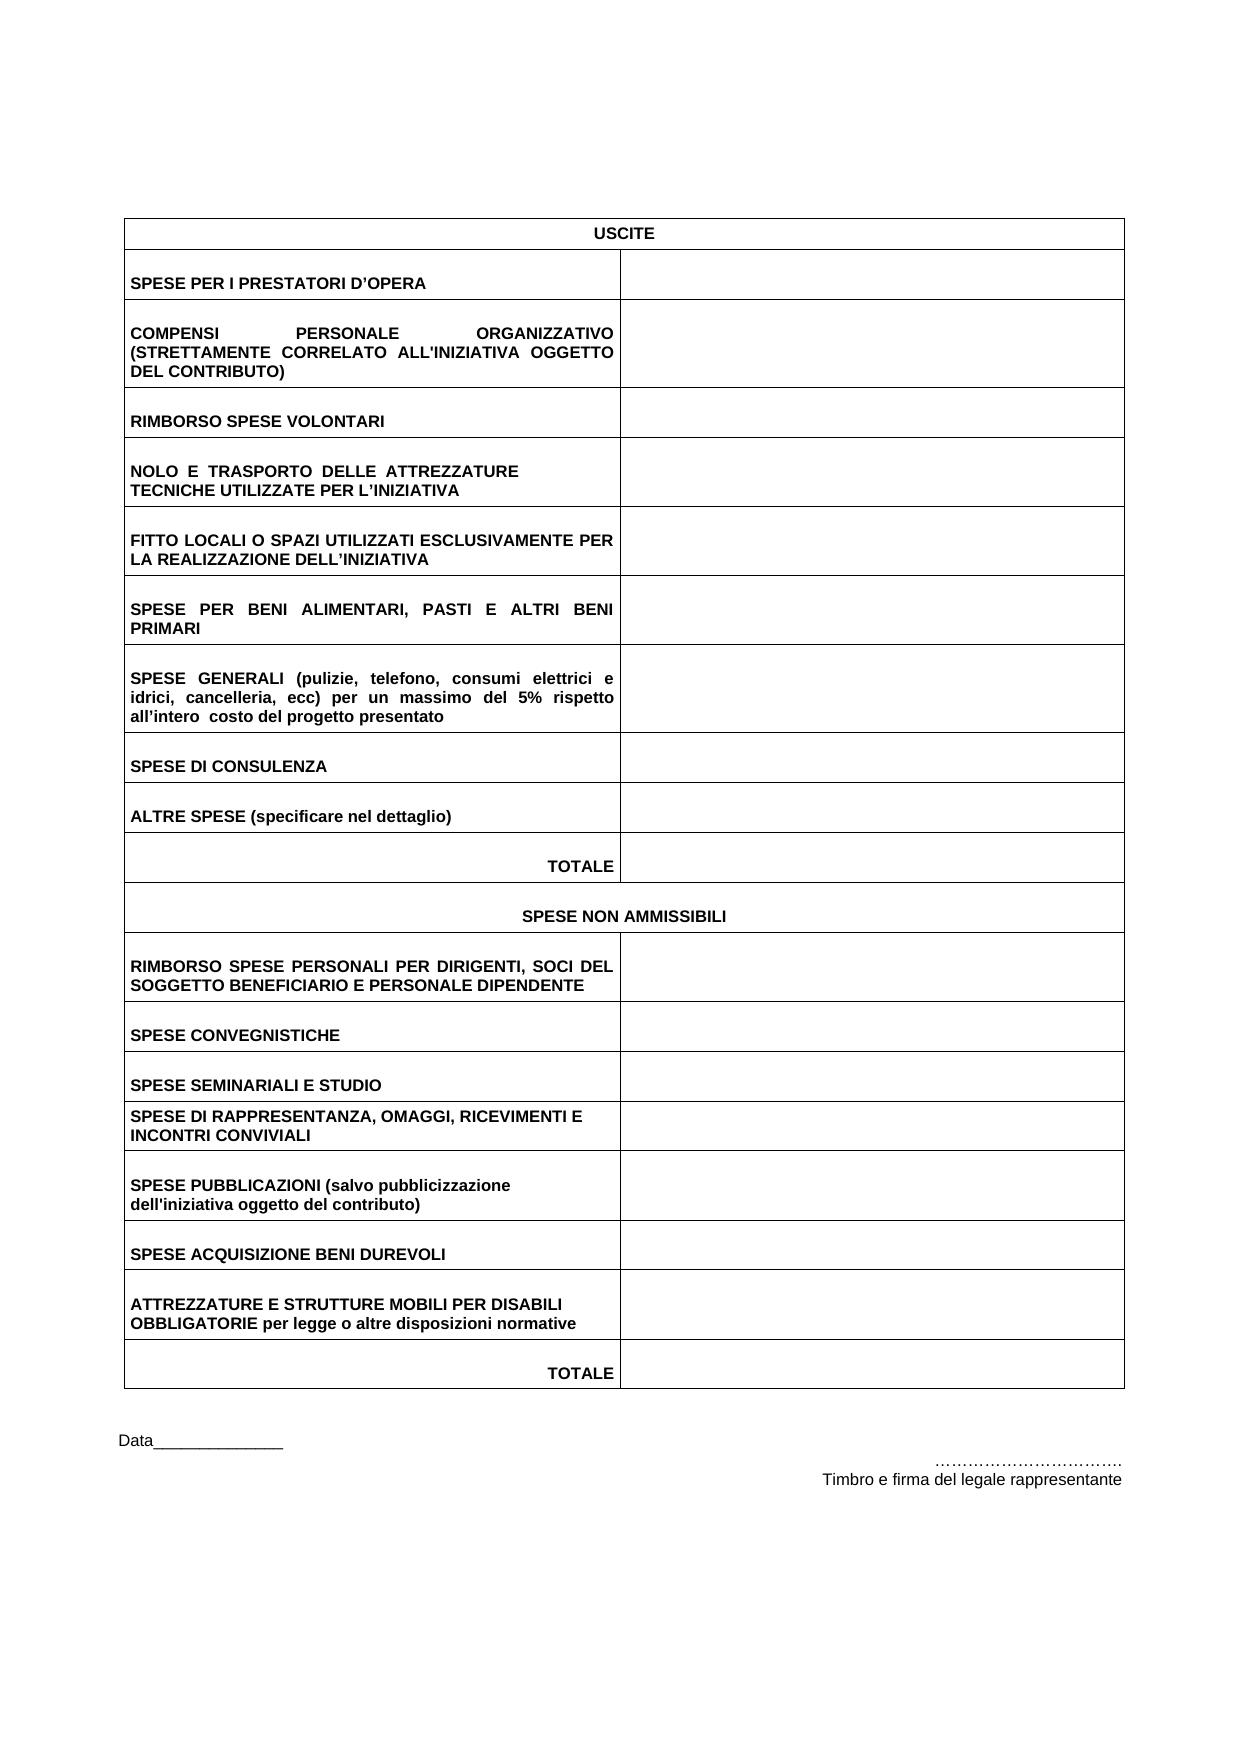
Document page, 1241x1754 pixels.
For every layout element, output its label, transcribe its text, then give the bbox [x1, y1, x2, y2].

table_cell [621, 300, 1124, 387]
table_cell [621, 733, 1124, 782]
table_cell SPESE GENERALI (pulizie, telefono, consumi elettrici e idrici, cancelleria, ecc) per un massimo del 5% rispetto all’intero costo del progetto presentato [125, 645, 620, 732]
table_cell [621, 388, 1124, 437]
table_cell [621, 1340, 1124, 1388]
table_cell SPESE ACQUISIZIONE BENI DUREVOLI [125, 1221, 620, 1269]
table_cell [621, 1002, 1124, 1051]
table_cell [621, 933, 1124, 1001]
table_cell [621, 1052, 1124, 1101]
table_cell RIMBORSO SPESE PERSONALI PER DIRIGENTI, SOCI DEL SOGGETTO BENEFICIARIO E PERSONALE DIPENDENTE [125, 933, 620, 1001]
table_cell [621, 833, 1124, 882]
table_cell [621, 1102, 1124, 1150]
table_header SPESE NON AMMISSIBILI [125, 883, 1124, 932]
table_cell ATTREZZATURE E STRUTTURE MOBILI PER DISABILI OBBLIGATORIE per legge o altre disposizioni normative [125, 1270, 620, 1338]
table_header USCITE [125, 219, 1124, 248]
table_cell SPESE CONVEGNISTICHE [125, 1002, 620, 1051]
table_cell [621, 507, 1124, 575]
table_cell [621, 576, 1124, 644]
table_cell FITTO LOCALI O SPAZI UTILIZZATI ESCLUSIVAMENTE PER LA REALIZZAZIONE DELL’INIZIATIVA [125, 507, 620, 575]
table_cell TOTALE [125, 833, 620, 882]
table_cell [621, 438, 1124, 506]
table_cell RIMBORSO SPESE VOLONTARI [125, 388, 620, 437]
table_cell SPESE DI CONSULENZA [125, 733, 620, 782]
text ……………………………. [118, 1450, 1122, 1469]
table_cell [621, 783, 1124, 832]
table_cell COMPENSI PERSONALE ORGANIZZATIVO (STRETTAMENTE CORRELATO ALL'INIZIATIVA OGGETTO DEL CONTRIBUTO) [125, 300, 620, 387]
table_cell SPESE PER BENI ALIMENTARI, PASTI E ALTRI BENI PRIMARI [125, 576, 620, 644]
table_cell [621, 250, 1124, 298]
table_cell [621, 1270, 1124, 1338]
text Timbro e firma del legale rappresentante [118, 1469, 1122, 1489]
table_cell [621, 645, 1124, 732]
text Data______________ [118, 1431, 1122, 1450]
table_cell [621, 1151, 1124, 1219]
table_cell ALTRE SPESE (specificare nel dettaglio) [125, 783, 620, 832]
table_cell SPESE SEMINARIALI E STUDIO [125, 1052, 620, 1101]
table_cell SPESE PER I PRESTATORI D’OPERA [125, 250, 620, 298]
table_cell TOTALE [125, 1340, 620, 1388]
table_cell [621, 1221, 1124, 1269]
table_cell SPESE PUBBLICAZIONI (salvo pubblicizzazione dell'iniziativa oggetto del contributo) [125, 1151, 620, 1219]
table_cell SPESE DI RAPPRESENTANZA, OMAGGI, RICEVIMENTI E INCONTRI CONVIVIALI [125, 1102, 620, 1150]
table_cell NOLO E TRASPORTO DELLE ATTREZZATURE TECNICHE UTILIZZATE PER L’INIZIATIVA [125, 438, 620, 506]
